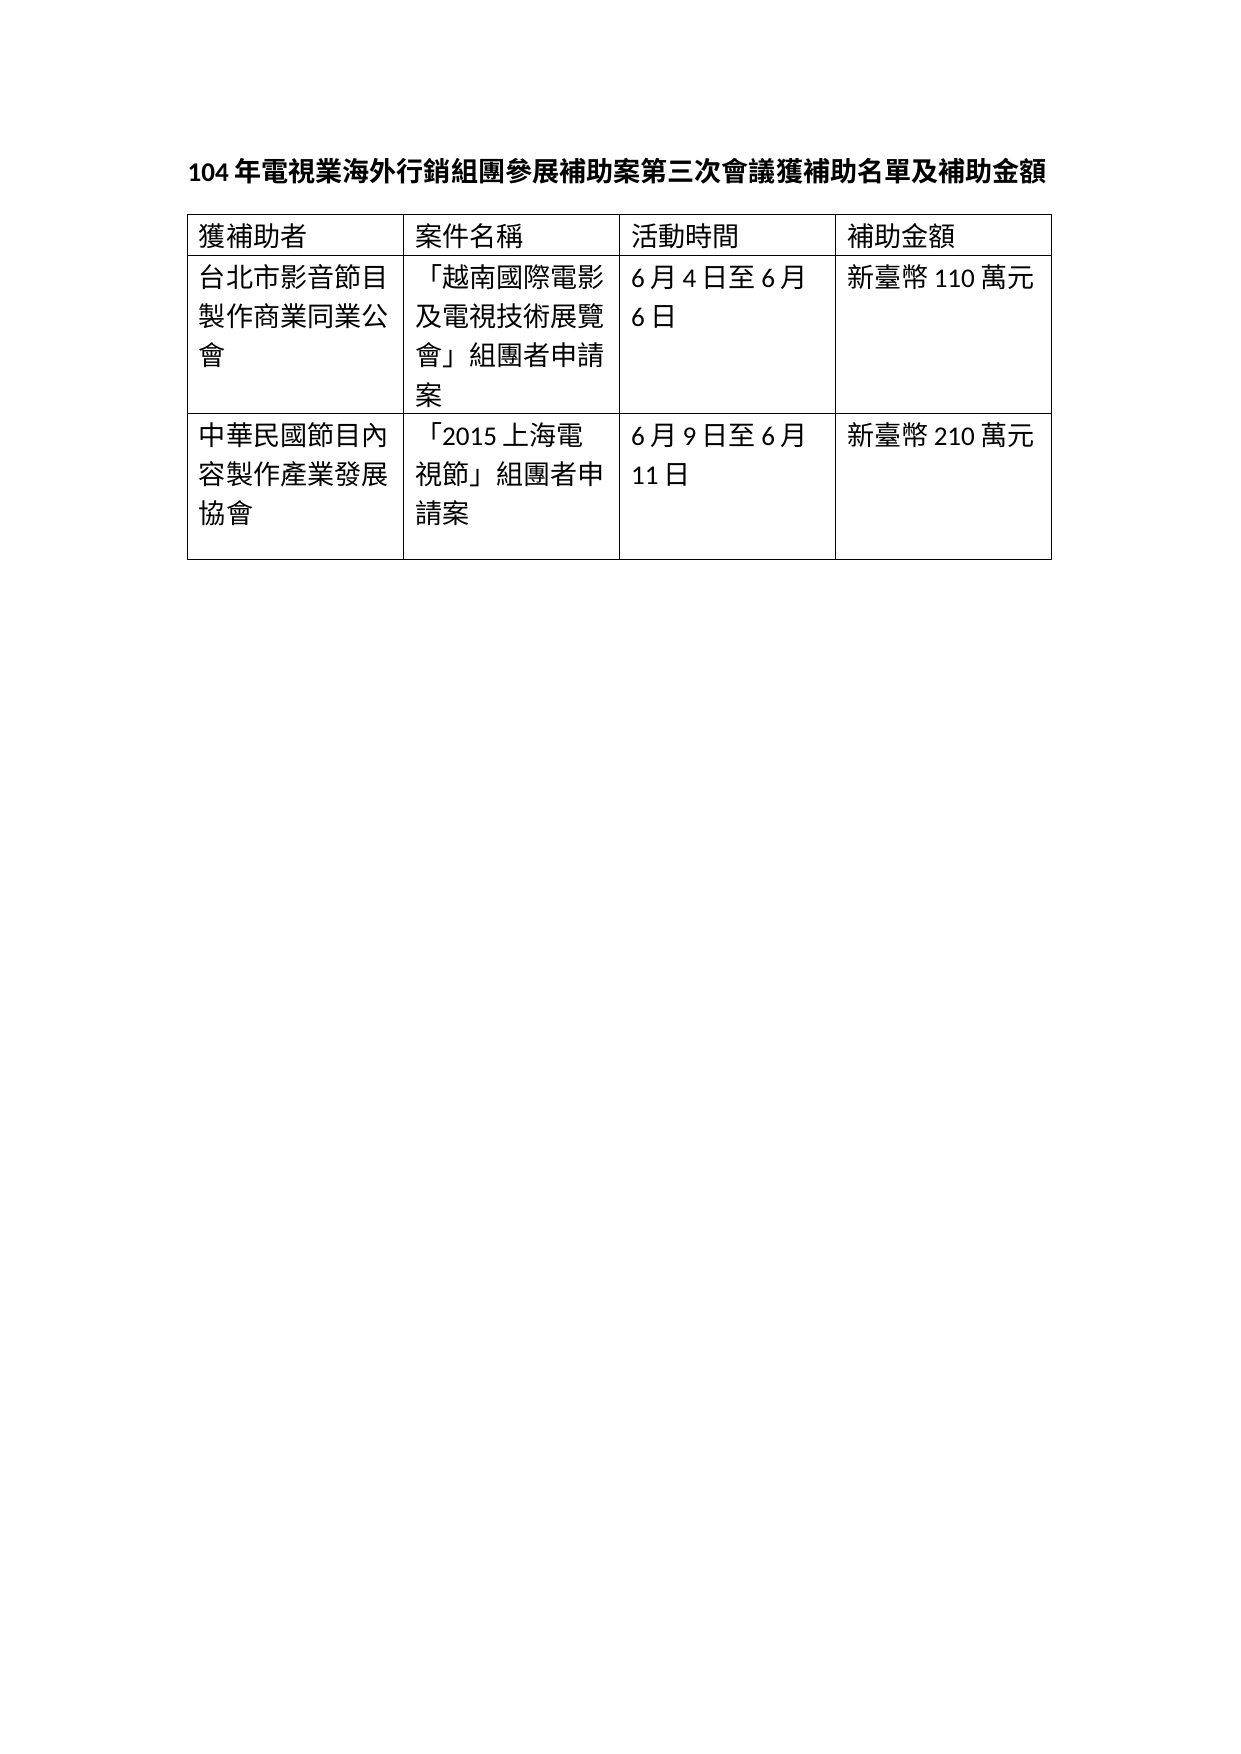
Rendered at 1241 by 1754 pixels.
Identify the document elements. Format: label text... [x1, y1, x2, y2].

text 104年電視業海外行銷組團參展補助案第三次會議獲補助名單及補助金額 [187, 150, 1053, 189]
table_cell 「2015上海電視節」組團者申請案 [404, 414, 619, 559]
table_cell 6月9日至6月11日 [620, 414, 835, 559]
table_header 補助金額 [836, 215, 1051, 254]
table_header 獲補助者 [188, 215, 403, 254]
table_cell 台北市影音節目製作商業同業公會 [188, 256, 403, 413]
table_header 活動時間 [620, 215, 835, 254]
table_cell 新臺幣210萬元 [836, 414, 1051, 559]
table_header 案件名稱 [404, 215, 619, 254]
table_cell 中華民國節目內容製作產業發展協會 [188, 414, 403, 559]
table_cell 「越南國際電影及電視技術展覽會」組團者申請案 [404, 256, 619, 413]
table_cell 新臺幣110萬元 [836, 256, 1051, 413]
table_cell 6月4日至6月6日 [620, 256, 835, 413]
